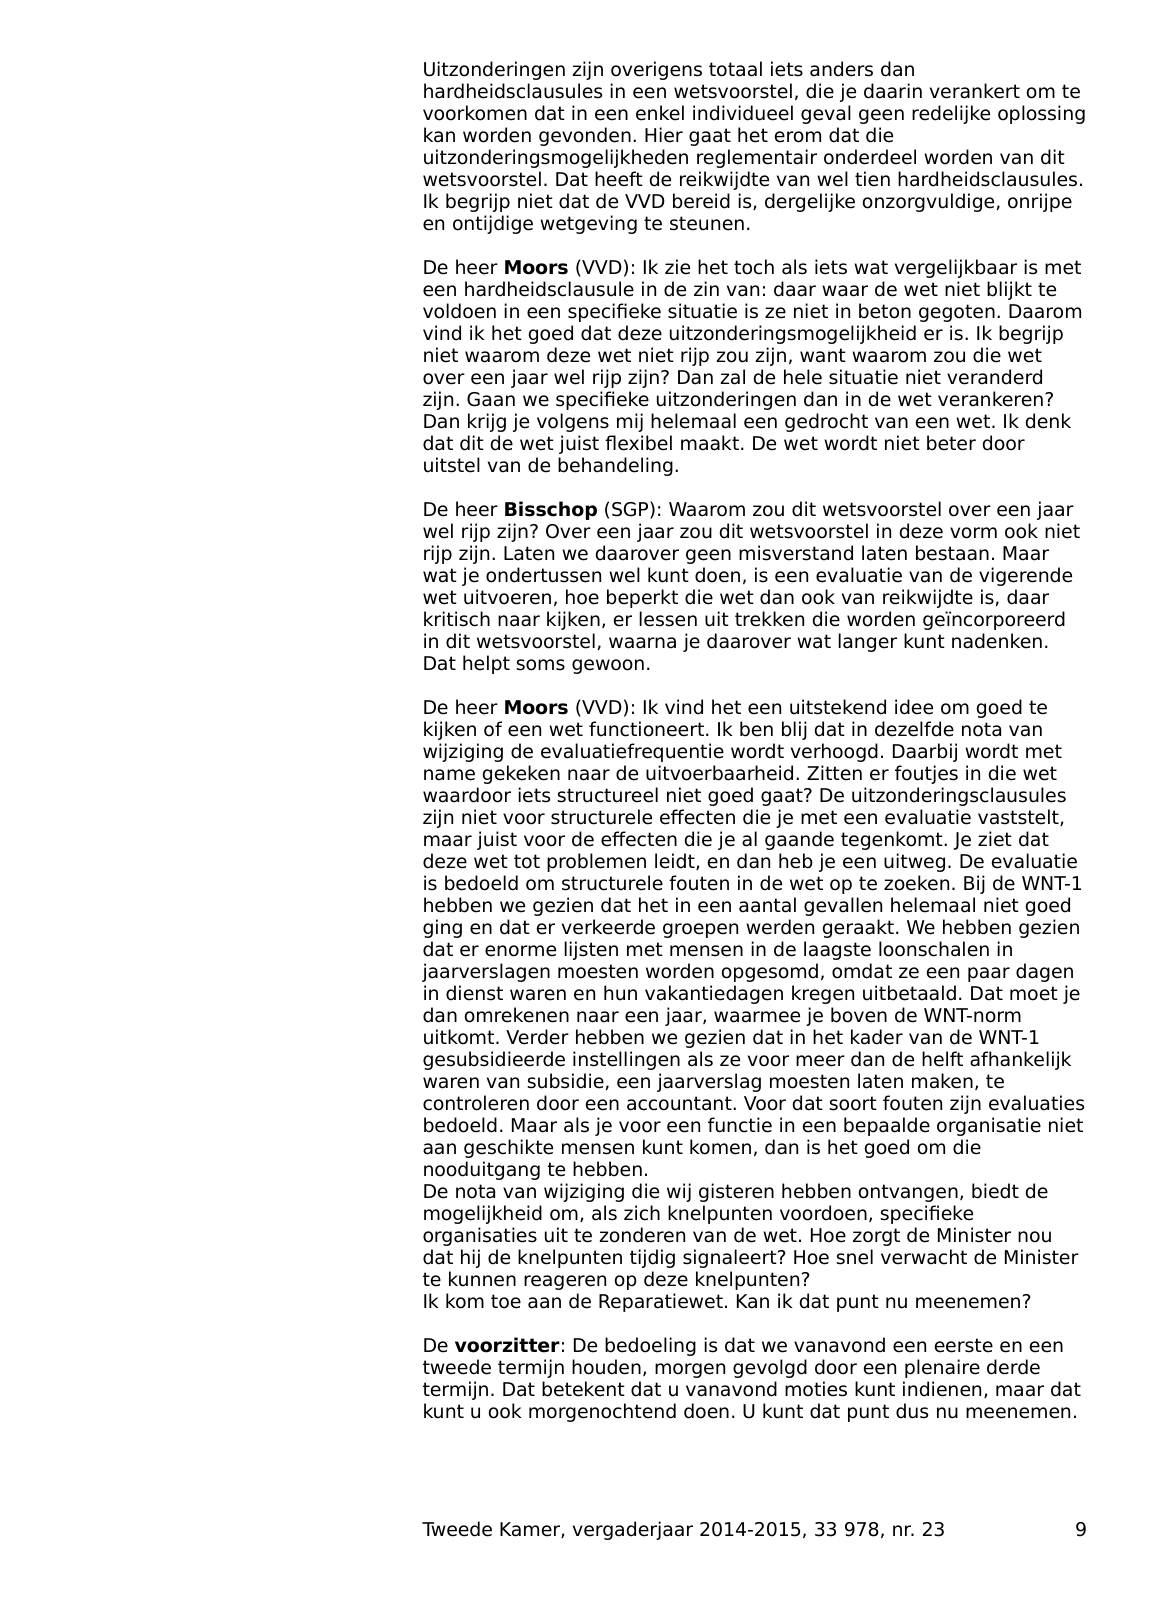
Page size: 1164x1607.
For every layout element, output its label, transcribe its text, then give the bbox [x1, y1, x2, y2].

text De heer Moors (VVD): Ik vind het een uitstekend idee om goed te kijken of een wet functioneert. Ik ben blij dat in dezelfde nota van wijziging de evaluatiefrequentie wordt verhoogd. Daarbij wordt met name gekeken naar de uitvoerbaarheid. Zitten er foutjes in die wet waardoor iets structureel niet goed gaat? De uitzonderingsclausules zijn niet voor structurele effecten die je met een evaluatie vaststelt, maar juist voor de effecten die je al gaande tegenkomt. Je ziet dat deze wet tot problemen leidt, en dan heb je een uitweg. De evaluatie is bedoeld om structurele fouten in de wet op te zoeken. Bij de WNT-1 hebben we gezien dat het in een aantal gevallen helemaal niet goed ging en dat er verkeerde groepen werden geraakt. We hebben gezien dat er enorme lijsten met mensen in de laagste loonschalen in jaarverslagen moesten worden opgesomd, omdat ze een paar dagen in dienst waren en hun vakantiedagen kregen uitbetaald. Dat moet je dan omrekenen naar een jaar, waarmee je boven de WNT-norm uitkomt. Verder hebben we gezien dat in het kader van de WNT-1 gesubsidieerde instellingen als ze voor meer dan de helft afhankelijk waren van subsidie, een jaarverslag moesten laten maken, te controleren door een accountant. Voor dat soort fouten zijn evaluaties bedoeld. Maar als je voor een functie in een bepaalde organisatie niet aan geschikte mensen kunt komen, dan is het goed om die nooduitgang te hebben. [422, 697, 1087, 1181]
text Uitzonderingen zijn overigens totaal iets anders dan hardheidsclausules in een wetsvoorstel, die je daarin verankert om te voorkomen dat in een enkel individueel geval geen redelijke oplossing kan worden gevonden. Hier gaat het erom dat die uitzonderingsmogelijkheden reglementair onderdeel worden van dit wetsvoorstel. Dat heeft de reikwijdte van wel tien hardheidsclausules. Ik begrijp niet dat de VVD bereid is, dergelijke onzorgvuldige, onrijpe en ontijdige wetgeving te steunen. [422, 59, 1087, 235]
text De heer Bisschop (SGP): Waarom zou dit wetsvoorstel over een jaar wel rijp zijn? Over een jaar zou dit wetsvoorstel in deze vorm ook niet rijp zijn. Laten we daarover geen misverstand laten bestaan. Maar wat je ondertussen wel kunt doen, is een evaluatie van de vigerende wet uitvoeren, hoe beperkt die wet dan ook van reikwijdte is, daar kritisch naar kijken, er lessen uit trekken die worden geïncorporeerd in dit wetsvoorstel, waarna je daarover wat langer kunt nadenken. Dat helpt soms gewoon. [422, 499, 1087, 675]
text De heer Moors (VVD): Ik zie het toch als iets wat vergelijkbaar is met een hardheidsclausule in de zin van: daar waar de wet niet blijkt te voldoen in een specifieke situatie is ze niet in beton gegoten. Daarom vind ik het goed dat deze uitzonderingsmogelijkheid er is. Ik begrijp niet waarom deze wet niet rijp zou zijn, want waarom zou die wet over een jaar wel rijp zijn? Dan zal de hele situatie niet veranderd zijn. Gaan we specifieke uitzonderingen dan in de wet verankeren? Dan krijg je volgens mij helemaal een gedrocht van een wet. Ik denk dat dit de wet juist flexibel maakt. De wet wordt niet beter door uitstel van de behandeling. [422, 257, 1087, 477]
text De voorzitter: De bedoeling is dat we vanavond een eerste en een tweede termijn houden, morgen gevolgd door een plenaire derde termijn. Dat betekent dat u vanavond moties kunt indienen, maar dat kunt u ook morgenochtend doen. U kunt dat punt dus nu meenemen. [422, 1335, 1087, 1423]
text De nota van wijziging die wij gisteren hebben ontvangen, biedt de mogelijkheid om, als zich knelpunten voordoen, specifieke organisaties uit te zonderen van de wet. Hoe zorgt de Minister nou dat hij de knelpunten tijdig signaleert? Hoe snel verwacht de Minister te kunnen reageren op deze knelpunten? [422, 1181, 1087, 1291]
text Ik kom toe aan de Reparatiewet. Kan ik dat punt nu meenemen? [422, 1291, 1087, 1312]
